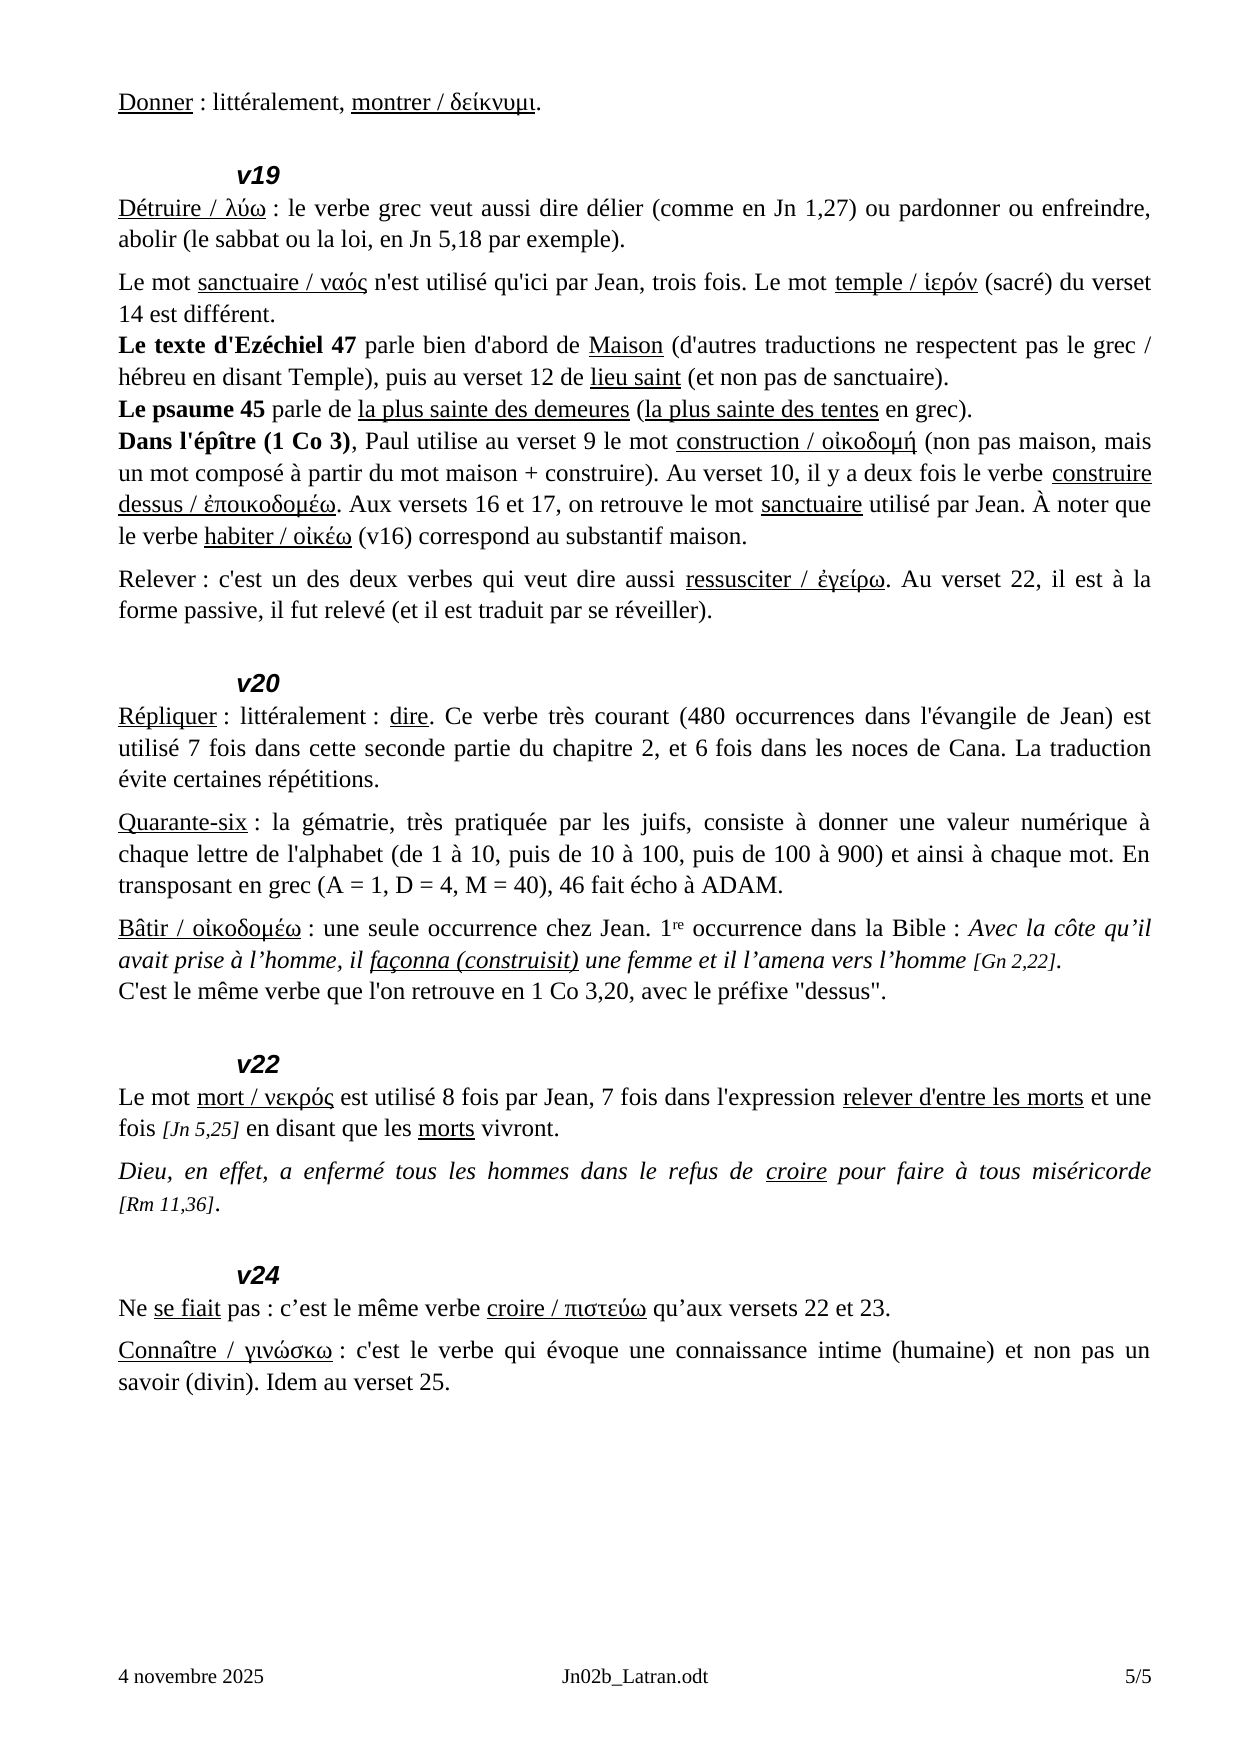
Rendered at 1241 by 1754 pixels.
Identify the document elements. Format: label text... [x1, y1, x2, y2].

text Le psaume 45 parle de la plus sainte des demeures (la plus sainte des tentes en grec). [118, 395, 1152, 423]
text Le mot sanctuaire / ναός n'est utilisé qu'ici par Jean, trois fois. Le mot temple / ἱερόν (sacré) du verset 14 est différent. [118, 268, 1152, 328]
text Dans l'épître (1 Co 3), Paul utilise au verset 9 le mot construction / οἰκοδομή (non pas maison, mais un mot composé à partir du mot maison + construire). Au verset 10, il y a deux fois le verbe construire dessus / ἐποικοδομέω. Aux versets 16 et 17, on retrouve le mot sanctuaire utilisé par Jean. À noter que le verbe habiter / οἰκέω (v16) correspond au substantif maison. [118, 427, 1152, 550]
text Le texte d'Ezéchiel 47 parle bien d'abord de Maison (d'autres traductions ne respectent pas le grec / hébreu en disant Temple), puis au verset 12 de lieu saint (et non pas de sanctuaire). [118, 332, 1152, 391]
text Le mot mort / νεκρός est utilisé 8 fois par Jean, 7 fois dans l'expression relever d'entre les morts et une fois [Jn 5,25] en disant que les morts vivront. [118, 1083, 1152, 1142]
subtitle v20 [236, 668, 1152, 698]
text Quarante-six : la gématrie, très pratiquée par les juifs, consiste à donner une valeur numérique à chaque lettre de l'alphabet (de 1 à 10, puis de 10 à 100, puis de 100 à 900) et ainsi à chaque mot. En transposant en grec (A = 1, D = 4, M = 40), 46 fait écho à ADAM. [118, 808, 1152, 899]
subtitle v19 [236, 161, 1152, 189]
text Répliquer : littéralement : dire. Ce verbe très courant (480 occurrences dans l'évangile de Jean) est utilisé 7 fois dans cette seconde partie du chapitre 2, et 6 fois dans les noces de Cana. La traduction évite certaines répétitions. [118, 702, 1152, 793]
text C'est le même verbe que l'on retrouve en 1 Co 3,20, avec le préfixe "dessus". [118, 977, 1152, 1005]
text Ne se fiait pas : c’est le même verbe croire / πιστεύω qu’aux versets 22 et 23. [118, 1294, 1152, 1322]
text Connaître / γινώσκω : c'est le verbe qui évoque une connaissance intime (humaine) et non pas un savoir (divin). Idem au verset 25. [118, 1337, 1152, 1396]
subtitle v22 [236, 1049, 1152, 1078]
text Bâtir / οἰκοδομέω : une seule occurrence chez Jean. 1ʳᵉ occurrence dans la Bible : Avec la côte qu’il avait prise à l’homme, il façonna (construisit) une femme et il l’amena vers l’homme [Gn 2,22]. [118, 914, 1152, 973]
text Relever : c'est un des deux verbes qui veut dire aussi ressusciter / ἐγείρω. Au verset 22, il est à la forme passive, il fut relevé (et il est traduit par se réveiller). [118, 565, 1152, 624]
subtitle v24 [236, 1261, 1152, 1290]
text Donner : littéralement, montrer / δείκνυμι. [118, 88, 1152, 116]
text Détruire / λύω : le verbe grec veut aussi dire délier (comme en Jn 1,27) ou pardonner ou enfreindre, abolir (le sabbat ou la loi, en Jn 5,18 par exemple). [118, 194, 1152, 253]
text Dieu, en effet, a enfermé tous les hommes dans le refus de croire pour faire à tous miséricorde [Rm 11,36]. [118, 1157, 1152, 1217]
